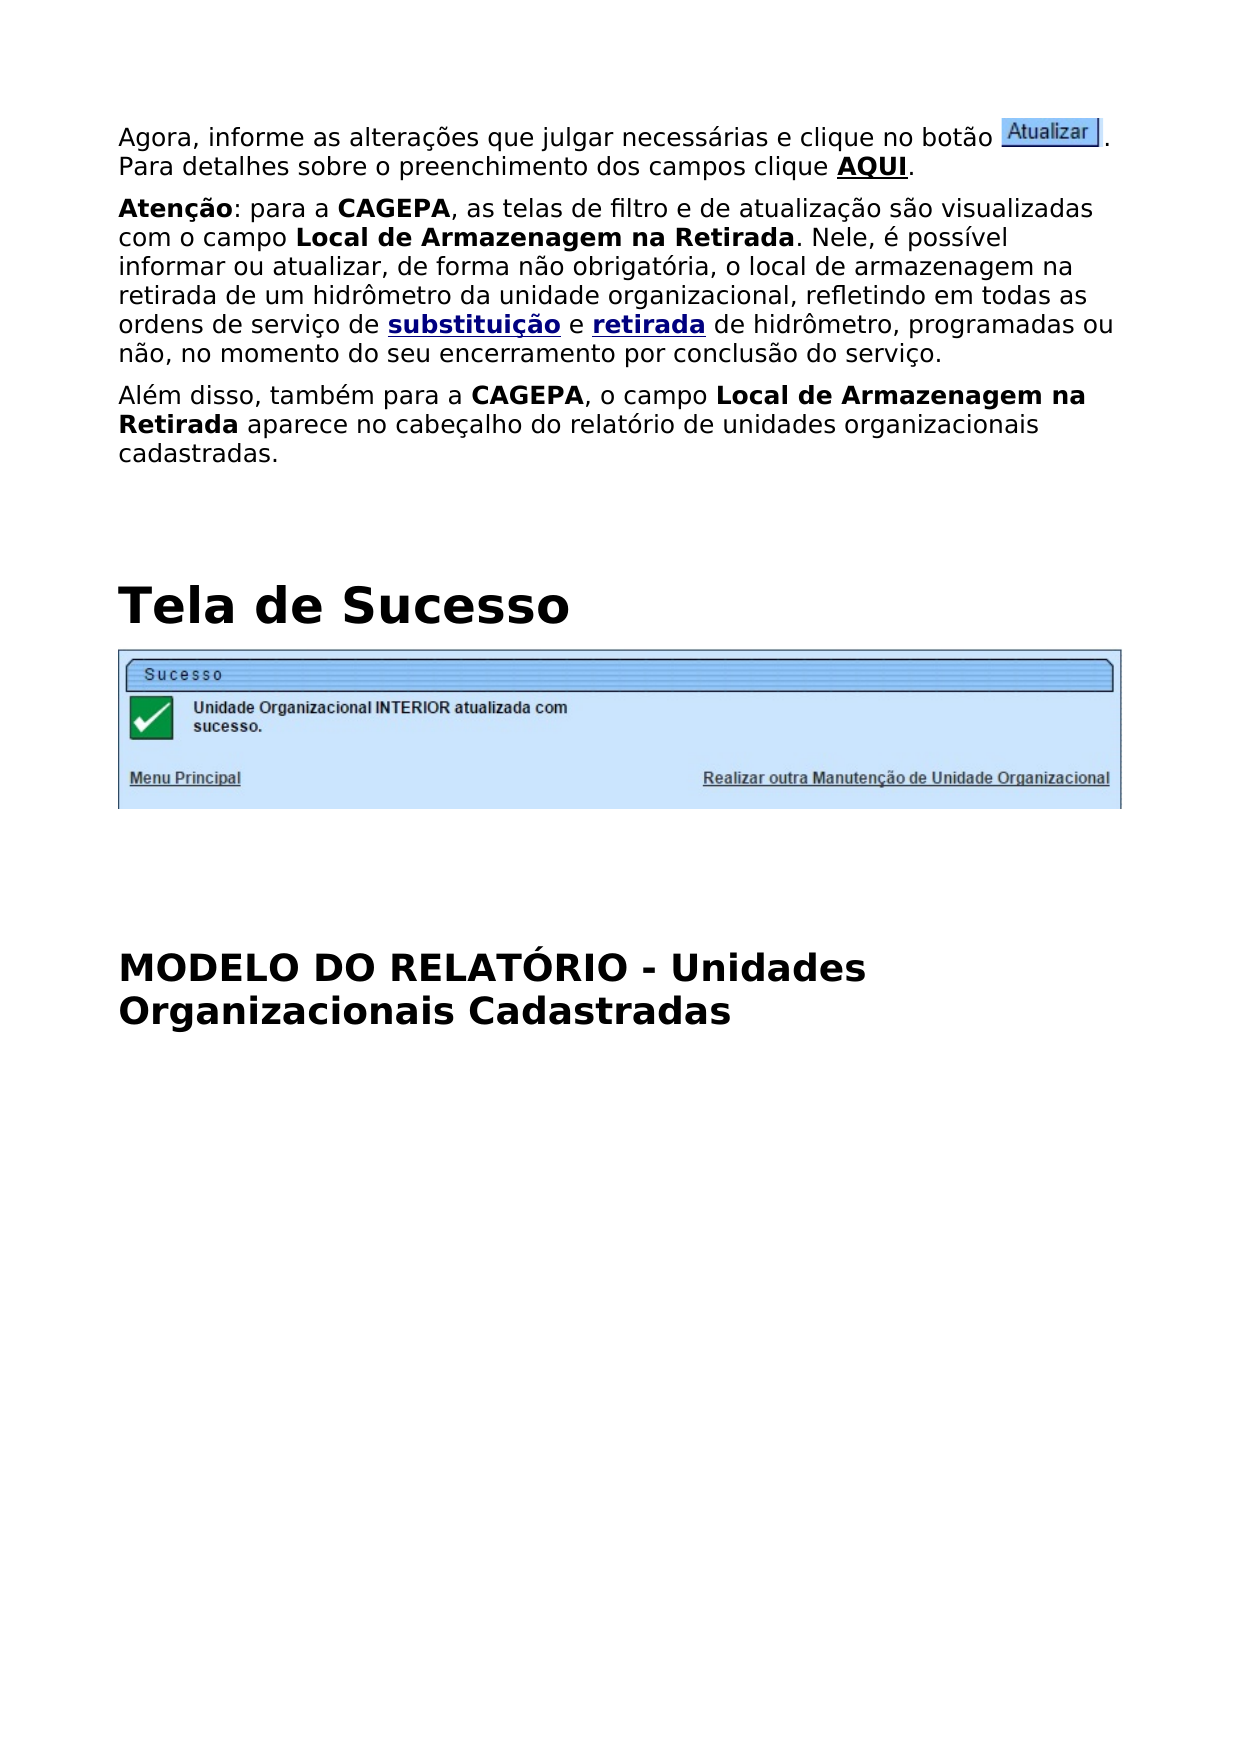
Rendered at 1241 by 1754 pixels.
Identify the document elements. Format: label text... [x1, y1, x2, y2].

text Agora, informe as alterações que julgar necessárias e clique no botão . Para detalhes sobre o preenchimento dos campos clique AQUI. [118, 118, 1122, 181]
subtitle MODELO DO RELATÓRIO - Unidades Organizacionais Cadastradas [118, 946, 1122, 1034]
picture [118, 647, 1123, 809]
subtitle Tela de Sucesso [118, 577, 1122, 635]
text Além disso, também para a CAGEPA, o campo Local de Armazenagem na Retirada aparece no cabeçalho do relatório de unidades organizacionais cadastradas. [118, 381, 1122, 469]
text Atenção: para a CAGEPA, as telas de filtro e de atualização são visualizadas com o campo Local de Armazenagem na Retirada. Nele, é possível informar ou atualizar, de forma não obrigatória, o local de armazenagem na retirada de um hidrômetro da unidade organizacional, refletindo em todas as ordens de serviço de substituição e retirada de hidrômetro, programadas ou não, no momento do seu encerramento por conclusão do serviço. [118, 194, 1122, 369]
picture [1001, 118, 1104, 147]
